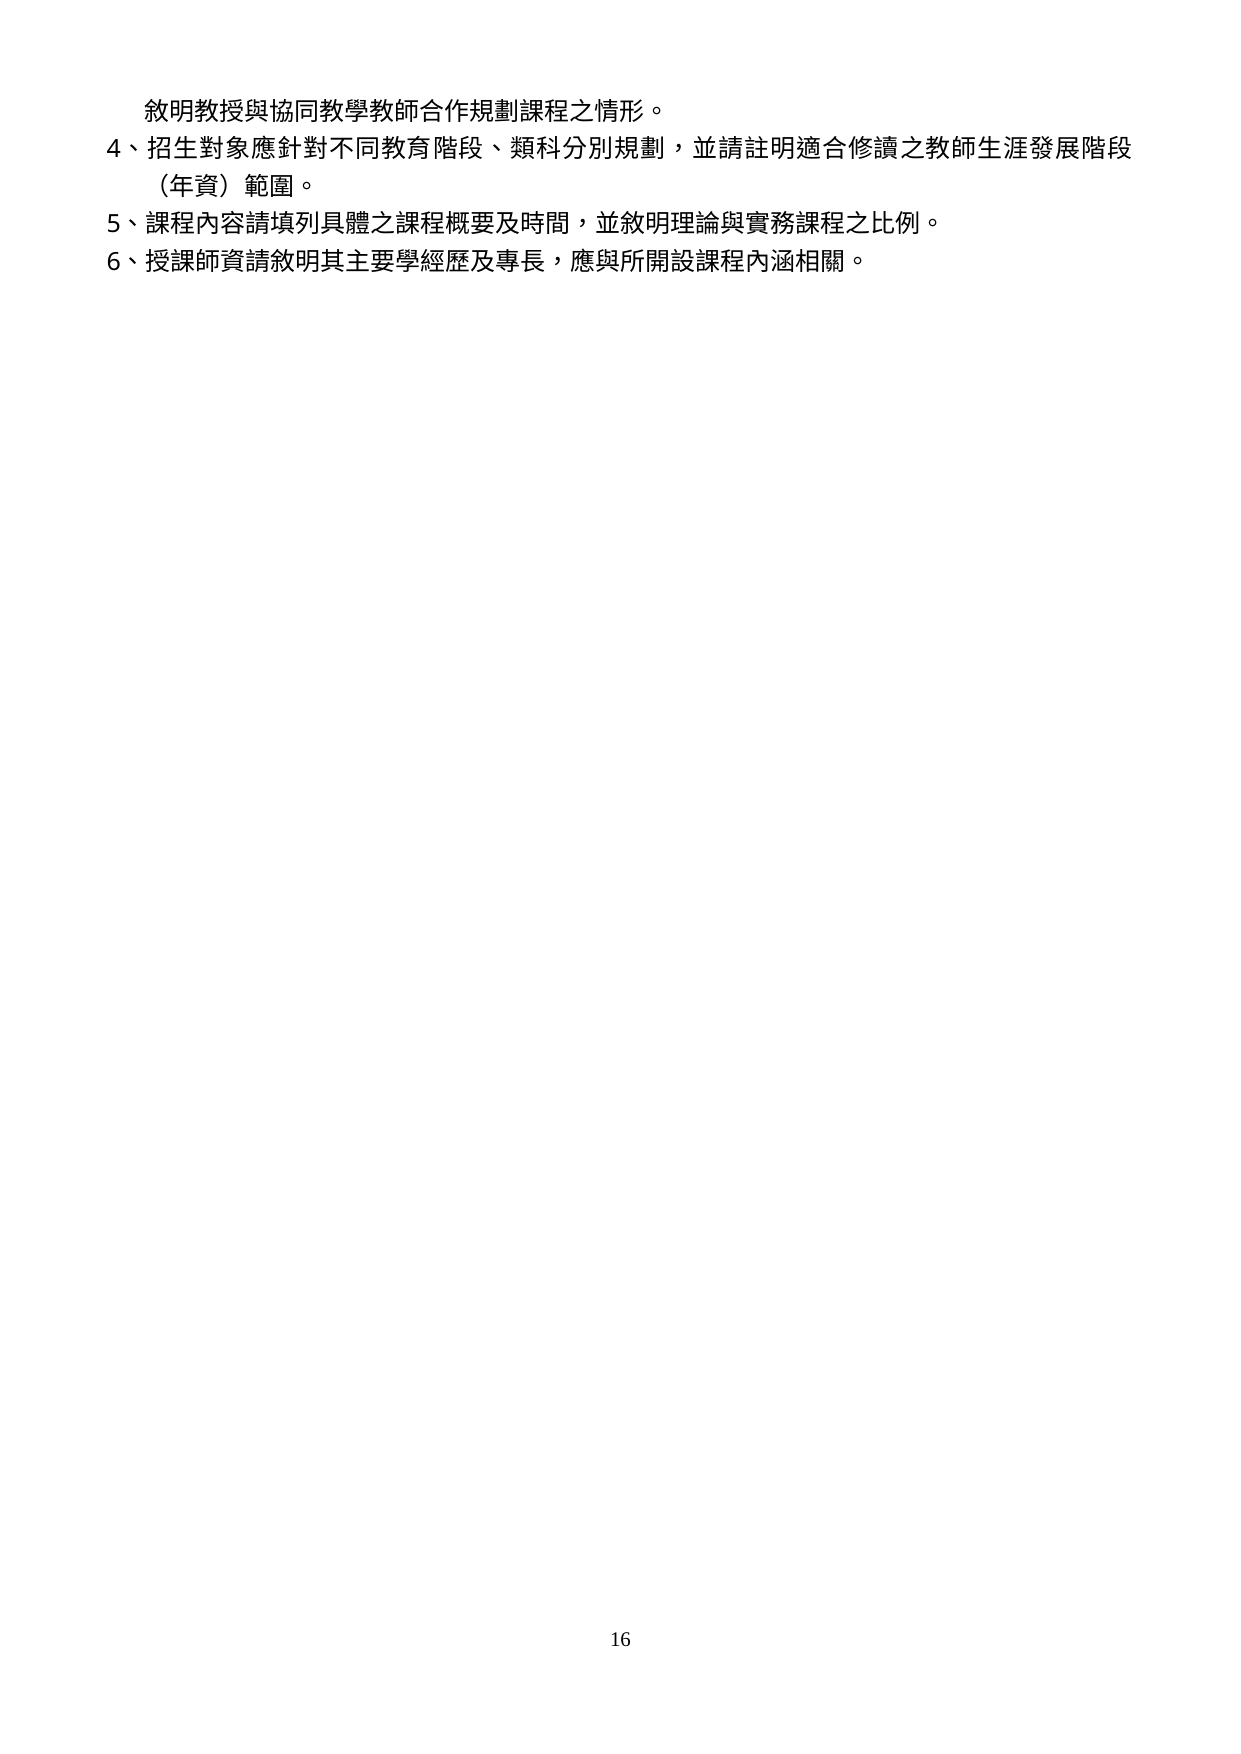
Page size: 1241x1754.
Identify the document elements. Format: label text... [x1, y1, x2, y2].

text 5、課程內容請填列具體之課程概要及時間，並敘明理論與實務課程之比例。 [106, 197, 1134, 234]
text 4、招生對象應針對不同教育階段、類科分別規劃，並請註明適合修讀之教師生涯發展階段（年資）範圍。 [106, 122, 1134, 197]
text 敘明教授與協同教學教師合作規劃課程之情形。 [106, 84, 1134, 122]
text 6、授課師資請敘明其主要學經歷及專長，應與所開設課程內涵相關。 [106, 234, 1134, 272]
